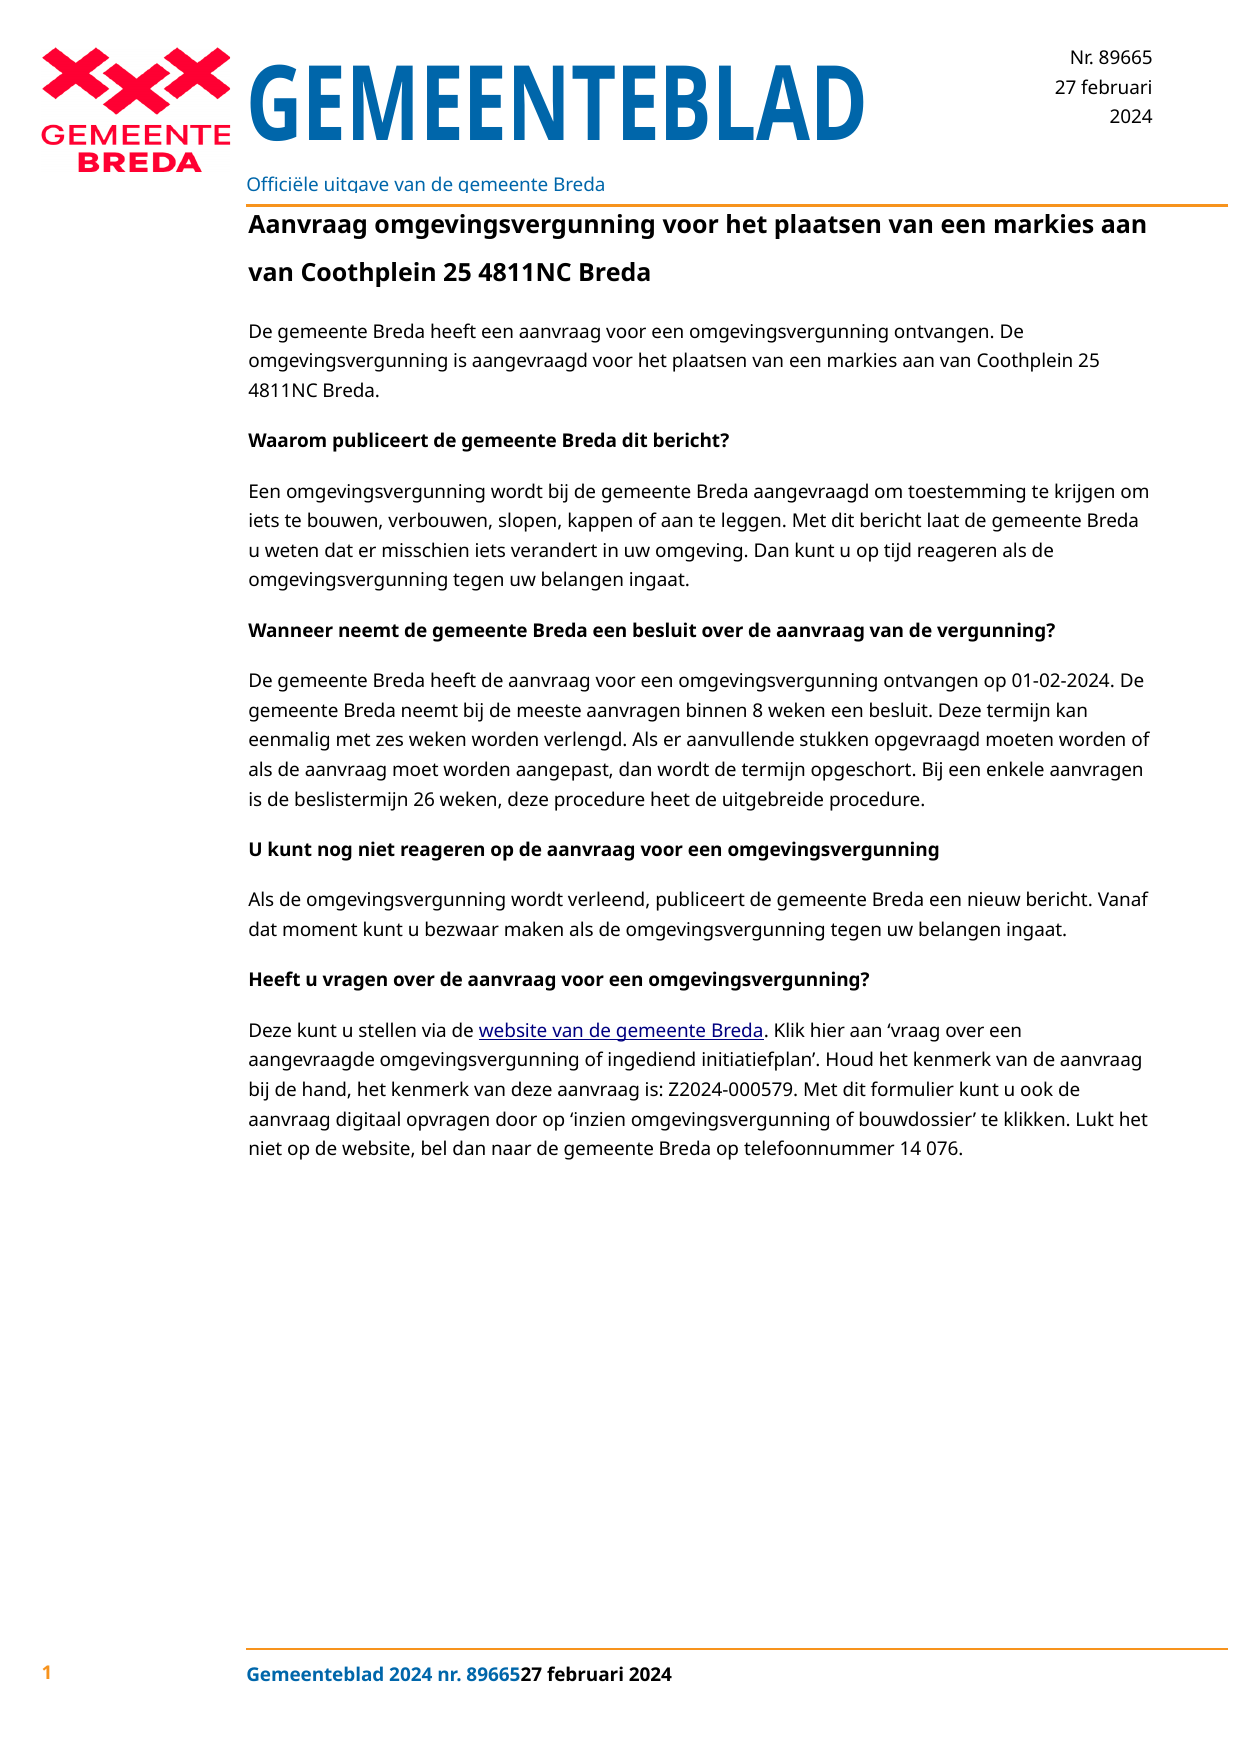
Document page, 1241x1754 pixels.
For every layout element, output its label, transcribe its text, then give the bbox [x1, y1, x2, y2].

text Waarom publiceert de gemeente Breda dit bericht? [248, 427, 1152, 453]
text Als de omgevingsvergunning wordt verleend, publiceert de gemeente Breda een nieuw bericht. Vanaf dat moment kunt u bezwaar maken als de omgevingsvergunning tegen uw belangen ingaat. [248, 887, 1152, 942]
text Aanvraag omgevingsvergunning voor het plaatsen van een markies aan van Coothplein 25 4811NC Breda [248, 207, 1152, 288]
text Een omgevingsvergunning wordt bij de gemeente Breda aangevraagd om toestemming te krijgen om iets te bouwen, verbouwen, slopen, kappen of aan te leggen. Met dit bericht laat de gemeente Breda u weten dat er misschien iets verandert in uw omgeving. Dan kunt u op tijd reageren als de omgevingsvergunning tegen uw belangen ingaat. [248, 478, 1152, 592]
picture [41, 47, 231, 172]
text Deze kunt u stellen via de website van de gemeente Breda. Klik hier aan ‘vraag over een aangevraagde omgevingsvergunning of ingediend initiatiefplan’. Houd het kenmerk van de aanvraag bij de hand, het kenmerk van deze aanvraag is: Z2024-000579. Met dit formulier kunt u ook de aanvraag digitaal opvragen door op ‘inzien omgevingsvergunning of bouwdossier’ te klikken. Lukt het niet op de website, bel dan naar de gemeente Breda op telefoonnummer 14 076. [248, 1017, 1152, 1161]
text U kunt nog niet reageren op de aanvraag voor een omgevingsvergunning [248, 836, 1152, 862]
text Heeft u vragen over de aanvraag voor een omgevingsvergunning? [248, 967, 1152, 992]
text Wanneer neemt de gemeente Breda een besluit over de aanvraag van de vergunning? [248, 617, 1152, 643]
text De gemeente Breda heeft een aanvraag voor een omgevingsvergunning ontvangen. De omgevingsvergunning is aangevraagd voor het plaatsen van een markies aan van Coothplein 25 4811NC Breda. [248, 318, 1152, 403]
text De gemeente Breda heeft de aanvraag voor een omgevingsvergunning ontvangen op 01-02-2024. De gemeente Breda neemt bij de meeste aanvragen binnen 8 weken een besluit. Deze termijn kan eenmalig met zes weken worden verlengd. Als er aanvullende stukken opgevraagd moeten worden of als de aanvraag moet worden aangepast, dan wordt de termijn opgeschort. Bij een enkele aanvragen is de beslistermijn 26 weken, deze procedure heet de uitgebreide procedure. [248, 667, 1152, 812]
